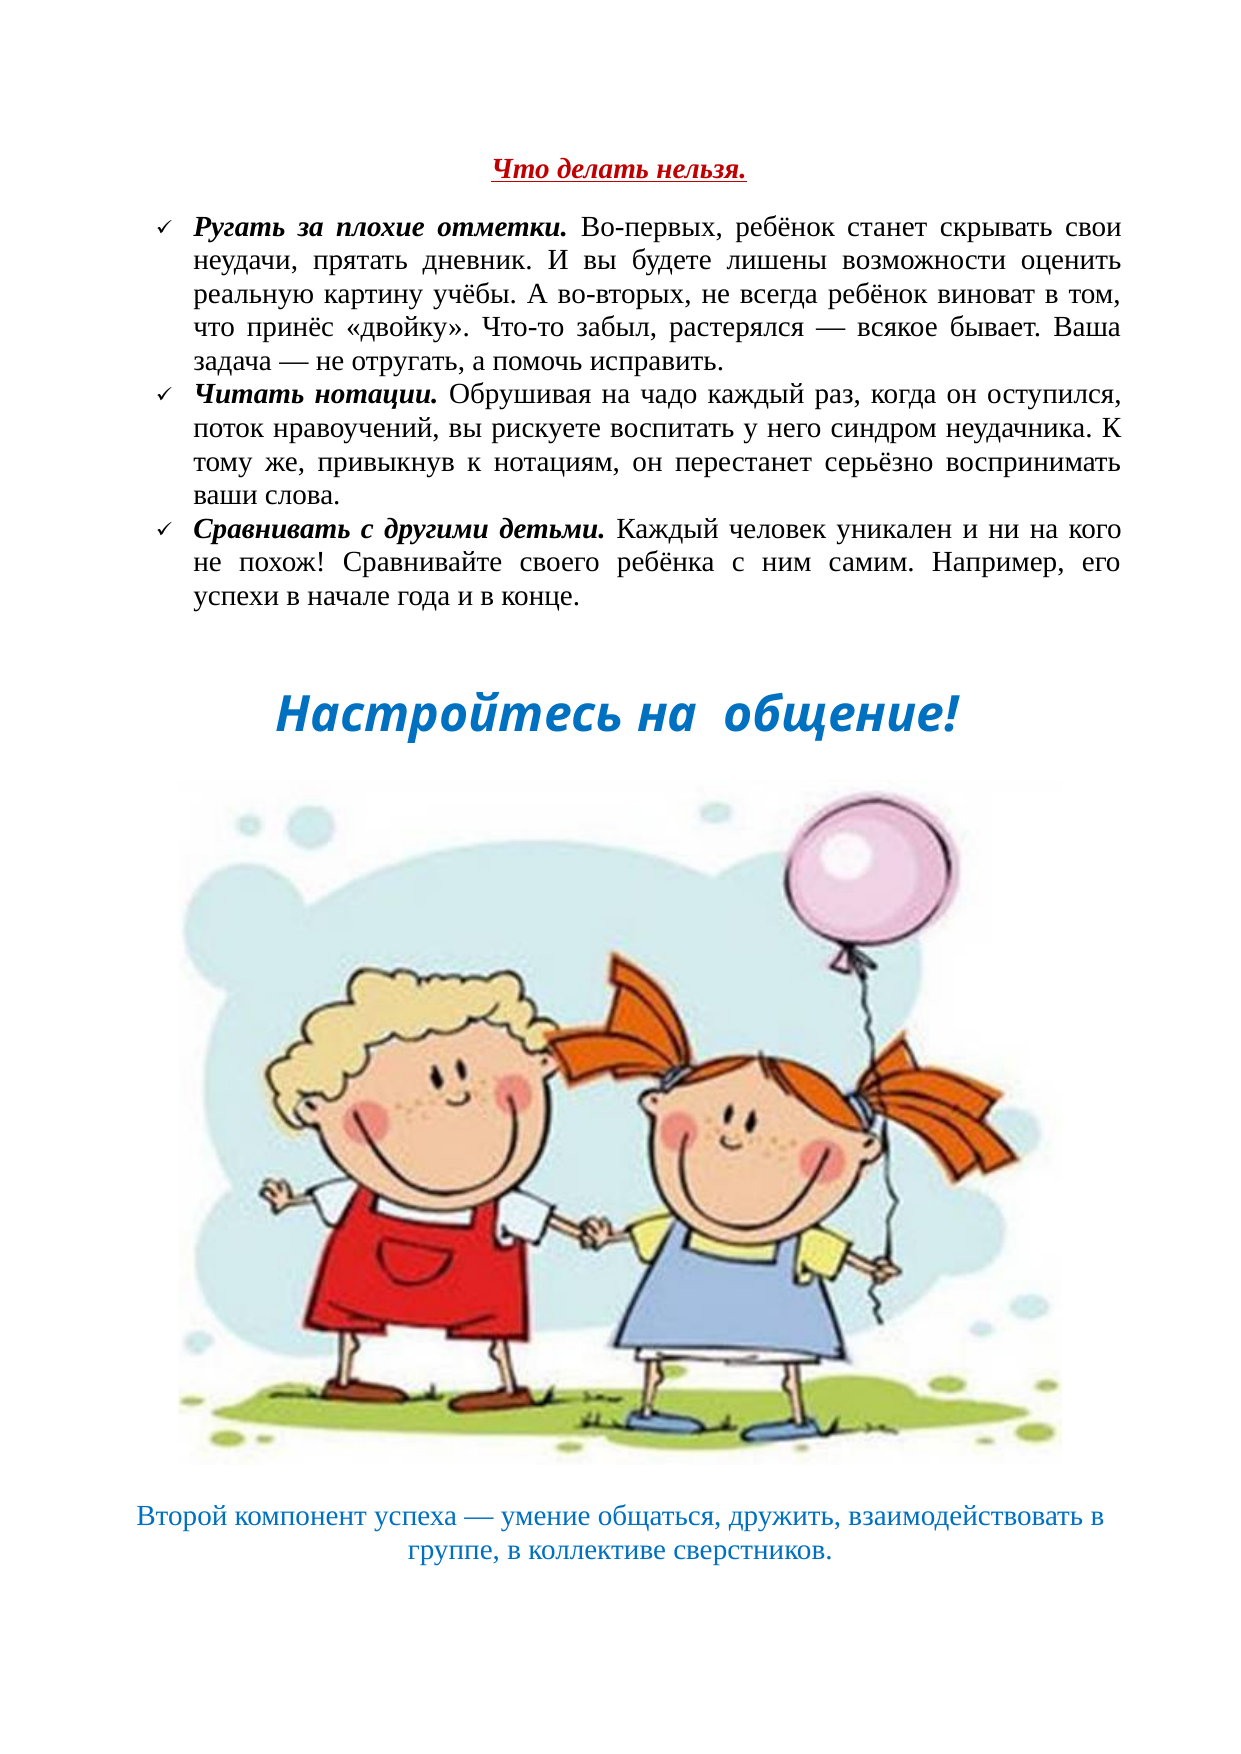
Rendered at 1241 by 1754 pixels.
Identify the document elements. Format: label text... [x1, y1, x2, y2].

picture [178, 780, 1062, 1465]
list Читать нотации. Обрушивая на чадо каждый раз, когда он оступился, поток нравоучений, вы рискуете воспитать у него синдром неудачника. К тому же, привыкнув к нотациям, он перестанет серьёзно воспринимать ваши слова. [156, 377, 1122, 511]
list Сравнивать с другими детьми. Каждый человек уникален и ни на кого не похож! Сравнивайте своего ребёнка с ним самим. Например, его успехи в начале года и в конце. [156, 511, 1122, 611]
text Второй компонент успеха — умение общаться, дружить, взаимодействовать в группе, в коллективе сверстников. [118, 1498, 1122, 1566]
list Ругать за плохие отметки. Во-первых, ребёнок станет скрывать свои неудачи, прятать дневник. И вы будете лишены возможности оценить реальную картину учёбы. А во-вторых, не всегда ребёнок виноват в том, что принёс «двойку». Что-то забыл, растерялся — всякое бывает. Ваша задача — не отругать, а помочь исправить. [156, 209, 1122, 377]
text Что делать нельзя. [118, 152, 1122, 185]
text Настройтесь на общение! [118, 678, 1122, 747]
